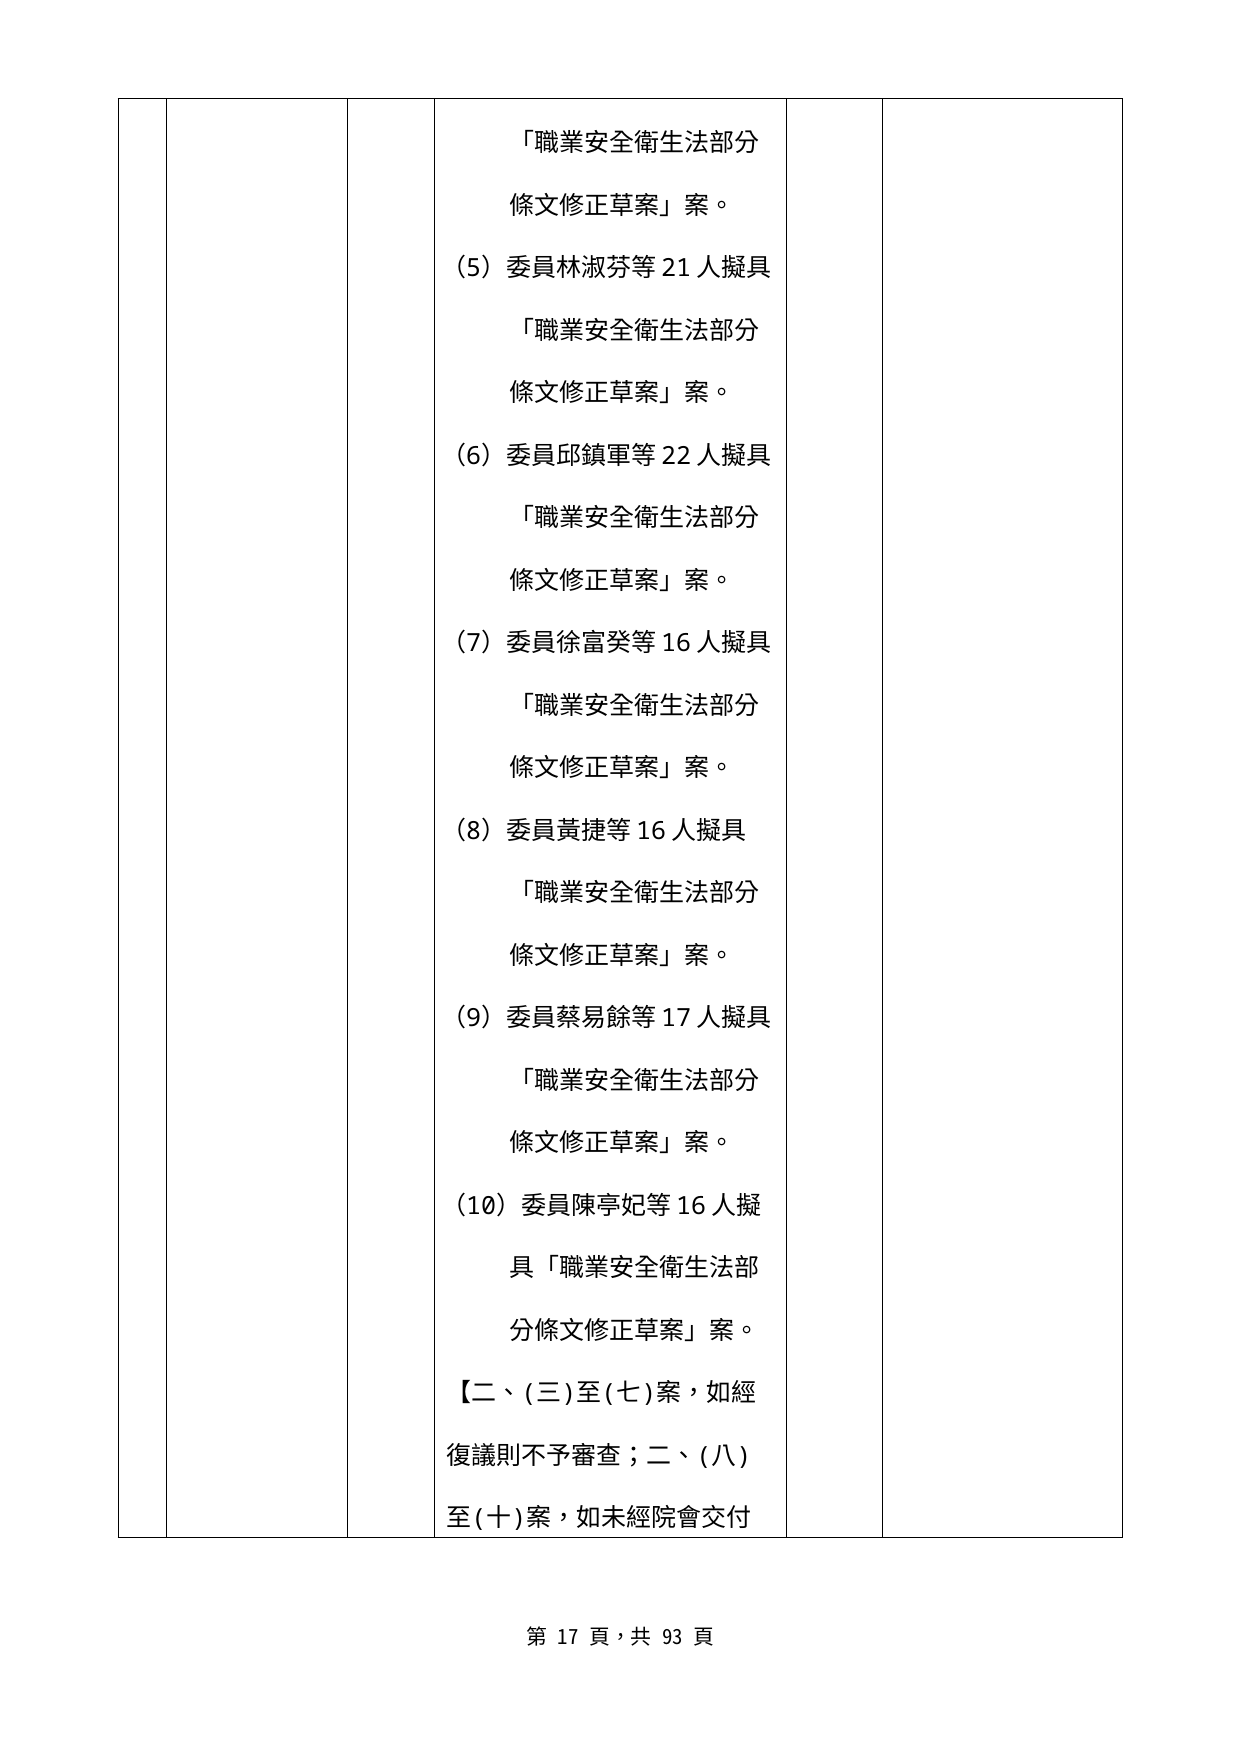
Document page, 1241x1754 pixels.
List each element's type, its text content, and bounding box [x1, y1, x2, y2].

table_cell [119, 99, 166, 1537]
table_cell （10月29） （上午9時起） 邀請環境部部長、衛生福利部、農業部、經濟部、教育部、國防部就「防範非洲豬瘟疫情擴散，強化全國廚餘去化問題以及後續防疫、清消等作為」提出專題報告，並備質詢。 （下午2時起。若上午議程尚未結束，待結束後接續召開） 繼續審查 行政院函請審議「職業安全衛生法部分條文修正草案」案。 委員廖先翔等18人擬具「職業安全衛生法第三十五條條文修正草案」案。 委員牛煦庭等18人擬具「職業安全衛生法第四十九條條文修正草案」案。 委員李昆澤等26人擬具「職業安全衛生法第三十九條及第四十九條條文修正草案」案。 委員魯明哲等16人擬具「職業安全衛生法第四十條條文修正草案」案。 台灣民眾黨黨團擬具「職業安全衛生法部分條文修正草案」案。 委員林淑芬等19人擬具「職業安全衛生法第四十三條條文修正草案」案。 委員楊曜等22人擬具「職業安全衛生法第六條條文修正草案」案。 委員李昆澤等27人擬具「職業安全衛生法部分條文修正草案」案。 委員黃秀芳等21人擬具「職業安全衛生法部分條文修正草案」案。 委員翁曉玲等23人擬具「職業安全衛生法第三十五條、第三十九條及第四十九條條文修正草案」案。 委員范雲等18人擬具「職業安全衛生法部分條文修正草案」案。 委員劉建國等17人擬具「職業安全衛生法部分條文修正草案」案。 委員吳琪銘等18人擬具「職業安全衛生法第六條條文修正草案」案。 委員沈發惠等18人擬具「職業安全衛生法部分條文修正草案」案。 委員王育敏等19人擬具「職業安全衛生法部分條文修正草案」案。 委員王育敏等25人擬具「職業安全衛生法部分條文修正草案」案。 委員郭國文等17人擬具「職業安全衛生法部分條文修正草案」案。 委員王鴻薇等19人擬具「職業安全衛生法第四條條文修正草案」案。 委員郭昱晴等17人擬具「職業安全衛生法部分條文修正草案」案。 委員羅廷瑋等18人擬具「職業安全衛生法部分條文修正草案」案。 審查 委員王正旭等23人擬具「職業安全衛生法部分條文修正草案」案。 委員吳沛憶等19人擬具「職業安全衛生法部分條文修正草案」案。 委員莊瑞雄等16人擬具「職業安全衛生法第九條條文修正草案」案。 委員林月琴等21人擬具「職業安全衛生法部分條文修正草案」案。 委員林淑芬等21人擬具「職業安全衛生法部分條文修正草案」案。 委員邱鎮軍等22人擬具「職業安全衛生法部分條文修正草案」案。 委員徐富癸等16人擬具「職業安全衛生法部分條文修正草案」案。 委員黃捷等16人擬具「職業安全衛生法部分條文修正草案」案。 委員蔡易餘等17人擬具「職業安全衛生法部分條文修正草案」案。 委員陳亭妃等16人擬具「職業安全衛生法部分條文修正草案」案。 【二、(三)至(七)案，如經復議則不予審查；二、(八)至(十)案，如未經院會交付本會審查或未經各黨團簽署不復議同意書不予審查】【逐條討論】 （10月30日） （上午9時起） 邀請衛生福利部部長、農業部、財政部、交通部、經濟部、數位發展部、海洋委員會海巡署就「如何精進海外小型包裹夾帶肉品之查緝與防堵，持續強化阻絕疫情於國門，同時優化國內後續對於非洲豬瘟防疫」提出專題報告，並備質詢。 （下午2時起。若上午議程尚未結束，待結束後接續召開） 一、繼續審查 （一）行政院函請審議「職業安全衛生法部分條文修正草案」案。 （二）委員廖先翔等18人擬具「職業安全衛生法第三十五條條文修正草案」案。 （三）委員牛煦庭等18人擬具「職業安全衛生法第四十九條條文修正草案」案。 （四）委員李昆澤等26人擬具「職業安全衛生法第三十九條及第四十九條條文修正草案」案。 （五）委員魯明哲等16人擬具「職業安全衛生法第四十條條文修正草案」案。 （六）台灣民眾黨黨團擬具「職業安全衛生法部分條文修正草案」案。 （七）委員林淑芬等19人擬具「職業安全衛生法第四十三條條文修正草案」案。 （八）委員楊曜等22人擬具「職業安全衛生法第六條條文修正草案」案。 （九）委員李昆澤等27人擬具「職業安全衛生法部分條文修正草案」案。 （十）委員黃秀芳等21人擬具「職業安全衛生法部分條文修正草案」案。 （十一）委員翁曉玲等23人擬具「職業安全衛生法第三十五條、第三十九條及第四十九條條文修正草案」案。 （十二）委員范雲等18人擬具「職業安全衛生法部分條文修正草案」案。 （十三）委員劉建國等17人擬具「職業安全衛生法部分條文修正草案」案。 （十四）委員吳琪銘等18人擬具「職業安全衛生法第六條條文修正草案」案。 （十五）委員沈發惠等18人擬具「職業安全衛生法部分條文修正草案」案。 （十六）委員王育敏等19人擬具「職業安全衛生法部分條文修正草案」案。 （十七）委員王育敏等25人擬具「職業安全衛生法部分條文修正草案」案。 （十八）委員郭國文等17人擬具「職業安全衛生法部分條文修正草案」案。 （十九）委員王鴻薇等19人擬具「職業安全衛生法第四條條文修正草案」案。 （二十）委員郭昱晴等17人擬具「職業安全衛生法部分條文修正草案」案。 （二十一）委員羅廷瑋等18人擬具「職業安全衛生法部分條文修正草案」案。 二、審查 （一）委員王正旭等23人擬具「職業安全衛生法部分條文修正草案」案。 （二）委員吳沛憶等19人擬具「職業安全衛生法部分條文修正草案」案。 （三）委員莊瑞雄等16人擬具「職業安全衛生法第九條條文修正草案」案。 （四）委員林月琴等21人擬具「職業安全衛生法部分條文修正草案」案。 （五）委員林淑芬等21人擬具「職業安全衛生法部分條文修正草案」案。 （六）委員邱鎮軍等22人擬具「職業安全衛生法部分條文修正草案」案。 （七）委員徐富癸等16人擬具「職業安全衛生法部分條文修正草案」案。 （八）委員黃捷等16人擬具「職業安全衛生法部分條文修正草案」案。 （九）委員蔡易餘等17人擬具「職業安全衛生法部分條文修正草案」案。 （十）委員陳亭妃等16人擬具「職業安全衛生法部分條文修正草案」案。 【二、(三)至(七)案，如經復議則不予審查；二、(八)至(十)案，如未經院會交付本會審查或未經各黨團簽署不復議同意書不予審查】【逐條討論】 (二天一次會) [435, 99, 786, 1537]
table_cell [787, 99, 882, 1537]
table_cell [167, 99, 347, 1537]
table_cell [348, 99, 434, 1537]
table_cell [883, 99, 1122, 1537]
